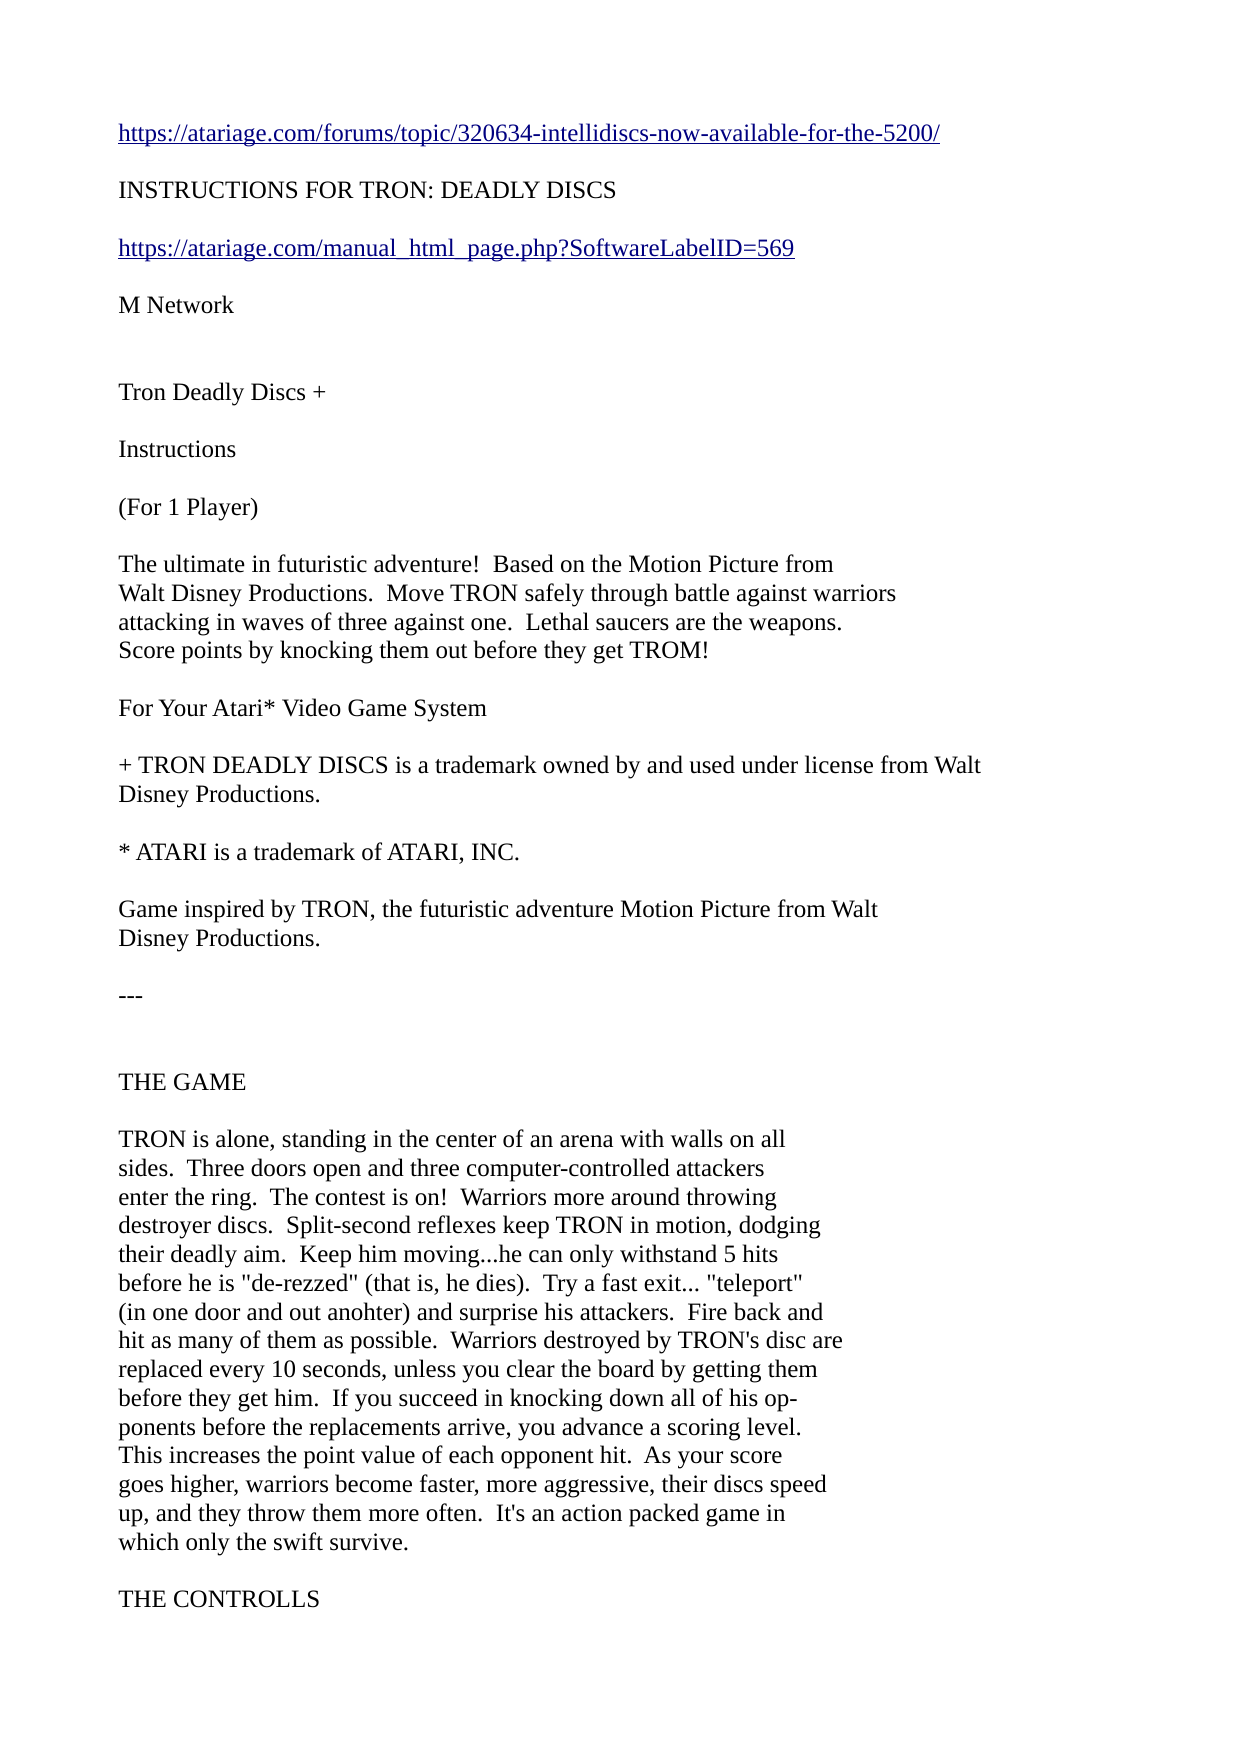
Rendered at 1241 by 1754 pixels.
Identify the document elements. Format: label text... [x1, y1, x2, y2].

text (in one door and out anohter) and surprise his attackers. Fire back and [118, 1297, 1122, 1326]
text (For 1 Player) [118, 492, 1122, 521]
text Tron Deadly Discs + [118, 377, 1122, 406]
text * ATARI is a trademark of ATARI, INC. [118, 837, 1122, 866]
text hit as many of them as possible. Warriors destroyed by TRON's disc are [118, 1326, 1122, 1354]
text This increases the point value of each opponent hit. As your score [118, 1441, 1122, 1469]
text Walt Disney Productions. Move TRON safely through battle against warriors [118, 578, 1122, 607]
text TRON is alone, standing in the center of an arena with walls on all [118, 1124, 1122, 1153]
text https://atariage.com/forums/topic/320634-intellidiscs-now-available-for-the-5200/ [118, 118, 1122, 147]
text Score points by knocking them out before they get TROM! [118, 636, 1122, 664]
text before they get him. If you succeed in knocking down all of his op- [118, 1383, 1122, 1412]
text destroyer discs. Split-second reflexes keep TRON in motion, dodging [118, 1211, 1122, 1239]
text THE CONTROLLS [118, 1584, 1122, 1613]
text + TRON DEADLY DISCS is a trademark owned by and used under license from Walt [118, 751, 1122, 779]
text goes higher, warriors become faster, more aggressive, their discs speed [118, 1469, 1122, 1498]
text For Your Atari* Video Game System [118, 693, 1122, 722]
text --- [118, 981, 1122, 1009]
text M Network [118, 291, 1122, 319]
text before he is "de-rezzed" (that is, he dies). Try a fast exit... "teleport" [118, 1268, 1122, 1297]
text attacking in waves of three against one. Lethal saucers are the weapons. [118, 607, 1122, 636]
text Instructions [118, 434, 1122, 463]
text enter the ring. The contest is on! Warriors more around throwing [118, 1182, 1122, 1211]
text THE GAME [118, 1067, 1122, 1096]
text up, and they throw them more often. It's an action packed game in [118, 1498, 1122, 1527]
text which only the swift survive. [118, 1527, 1122, 1556]
text https://atariage.com/manual_html_page.php?SoftwareLabelID=569 [118, 233, 1122, 262]
text Disney Productions. [118, 923, 1122, 952]
text The ultimate in futuristic adventure! Based on the Motion Picture from [118, 549, 1122, 578]
text INSTRUCTIONS FOR TRON: DEADLY DISCS [118, 176, 1122, 204]
text their deadly aim. Keep him moving...he can only withstand 5 hits [118, 1239, 1122, 1268]
text ponents before the replacements arrive, you advance a scoring level. [118, 1412, 1122, 1441]
text Disney Productions. [118, 779, 1122, 808]
text Game inspired by TRON, the futuristic adventure Motion Picture from Walt [118, 894, 1122, 923]
text replaced every 10 seconds, unless you clear the board by getting them [118, 1354, 1122, 1383]
text sides. Three doors open and three computer-controlled attackers [118, 1153, 1122, 1182]
